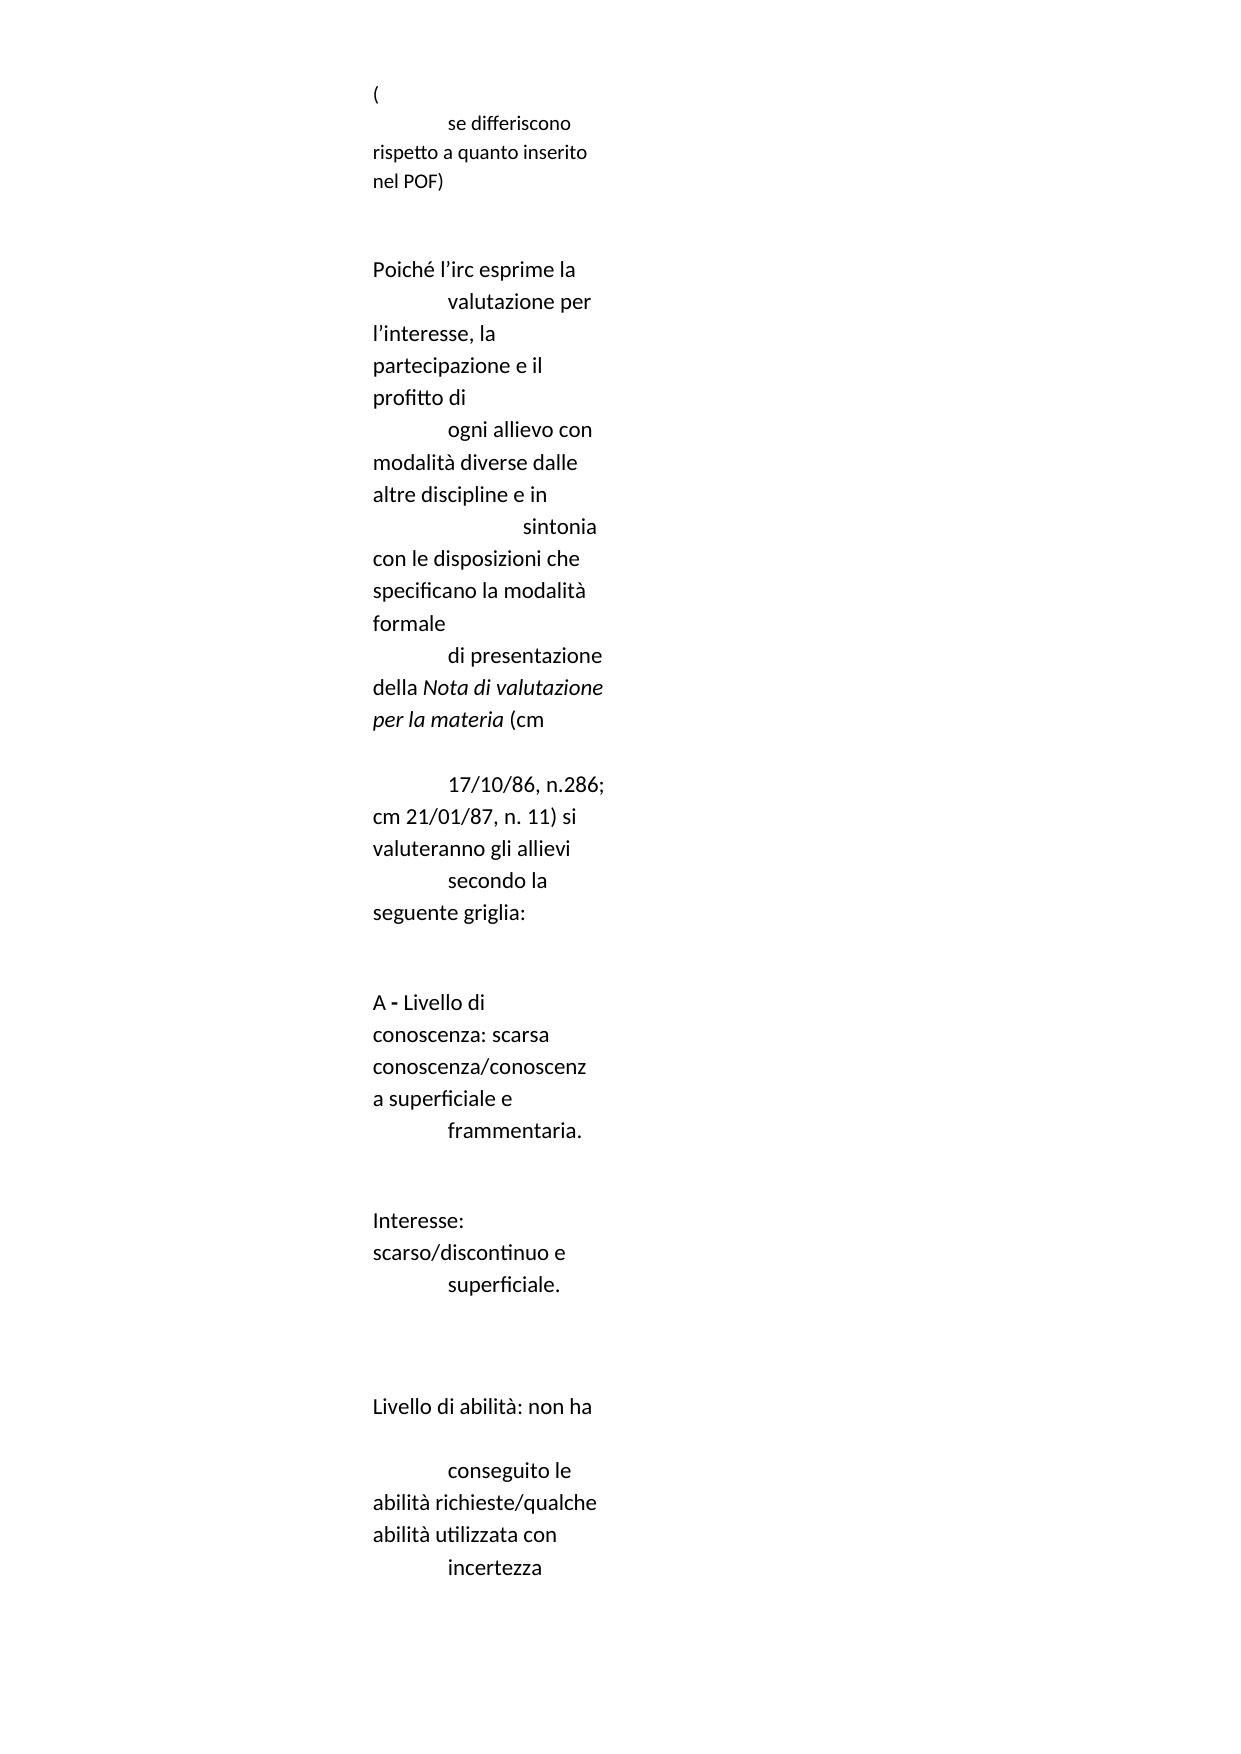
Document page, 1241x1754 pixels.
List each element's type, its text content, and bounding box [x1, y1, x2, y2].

table_cell [344, 44, 362, 1623]
table_cell ( se differiscono rispetto a quanto inserito nel POF) Poiché l’irc esprime la valutazione per l’interesse, la partecipazione e il profitto di ogni allievo con modalità diverse dalle altre discipline e in sintonia con le disposizioni che specificano la modalità formale di presentazione della Nota di valutazione per la materia (cm 17/10/86, n.286; cm 21/01/87, n. 11) si valuteranno gli allievi secondo la seguente griglia: A - Livello di conoscenza: scarsa conoscenza/conoscenza superficiale e frammentaria. Interesse: scarso/discontinuo e superficiale. Livello di abilità: non ha conseguito le abilità richieste/qualche abilità utilizzata con incertezza [362, 44, 620, 1623]
